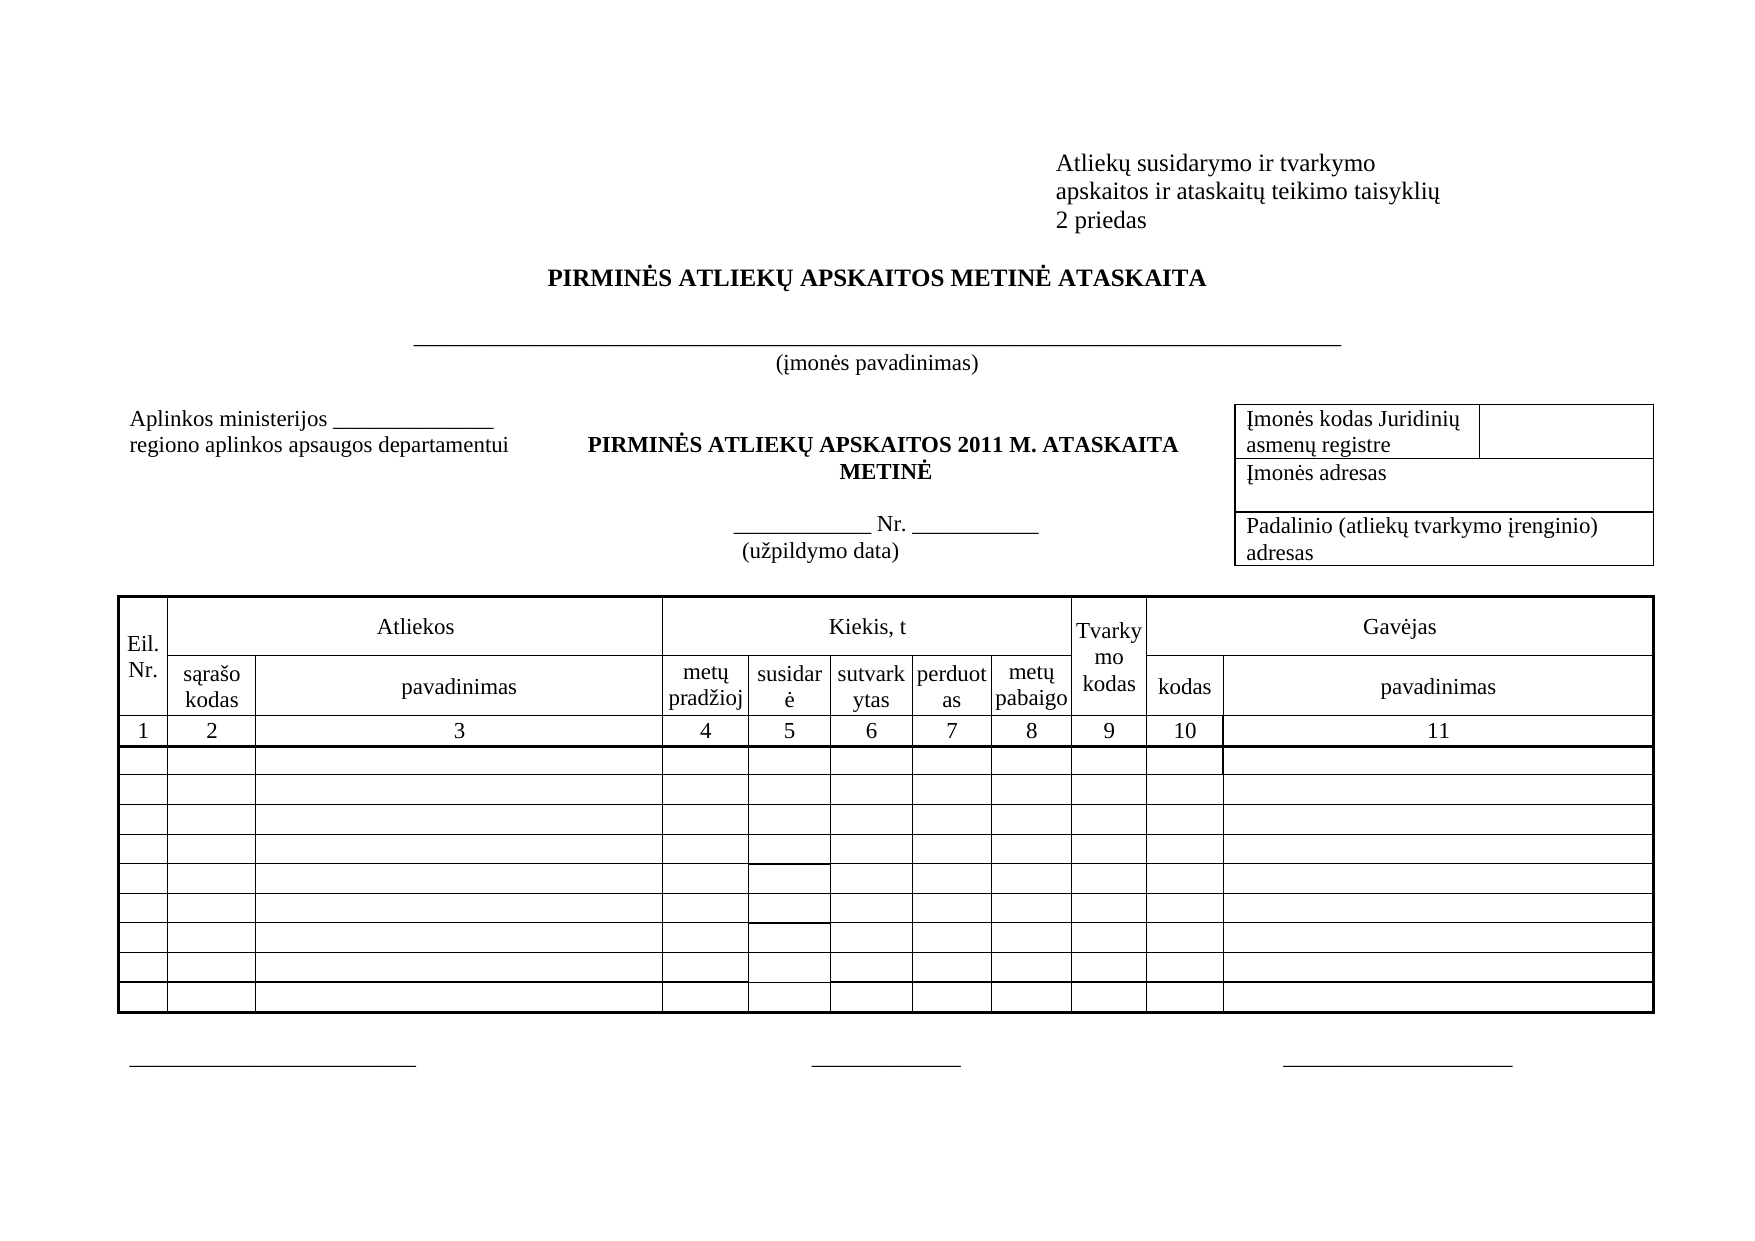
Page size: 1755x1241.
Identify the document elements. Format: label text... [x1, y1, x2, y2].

table_cell [749, 953, 830, 981]
table_cell 4 [663, 716, 748, 745]
table_cell 6 [831, 716, 912, 745]
table_cell [992, 748, 1071, 774]
table_cell [256, 775, 662, 804]
table_cell [992, 835, 1071, 863]
table_header Atliekos [168, 598, 662, 655]
table_cell [1479, 459, 1653, 485]
table_cell [663, 894, 748, 922]
table_cell [831, 953, 912, 981]
table_cell [1072, 805, 1146, 833]
table_cell [256, 953, 662, 981]
table_cell [831, 748, 912, 774]
table_cell [913, 953, 991, 981]
table_header Pirminės atliekų apskaitos 2011 m. ataskaita METINĖ ____________ Nr. ___________ (užpildymo data) [537, 404, 1234, 565]
table_cell [168, 835, 255, 863]
table_cell [831, 864, 912, 893]
table_cell [992, 923, 1071, 952]
table_cell [168, 953, 255, 981]
table_cell [663, 748, 748, 774]
table_cell [831, 923, 912, 952]
table_cell [1072, 923, 1146, 952]
table_cell [1224, 894, 1652, 922]
text (įmonės pavadinimas) [118, 349, 1636, 375]
table_cell [120, 835, 167, 863]
table_cell [1224, 864, 1652, 893]
table_cell [663, 805, 748, 833]
table_header ____________________ [1142, 1043, 1653, 1069]
table_cell 1 [120, 716, 167, 745]
table_cell [168, 748, 255, 774]
table_header Įmonės kodas Juridinių asmenų registre [1236, 405, 1479, 458]
table_cell [663, 923, 748, 952]
table_header Aplinkos ministerijos ______________ regiono aplinkos apsaugos departamentui [118, 404, 537, 565]
table_cell [120, 805, 167, 833]
table_cell 9 [1072, 716, 1146, 745]
table_cell [831, 835, 912, 863]
table_cell pavadinimas [1224, 656, 1652, 715]
table_cell 7 [913, 716, 991, 745]
table_cell [913, 805, 991, 833]
table_cell [1479, 485, 1653, 511]
table_cell [992, 775, 1071, 804]
table_cell [1072, 835, 1146, 863]
table_cell [913, 748, 991, 774]
table_cell [749, 865, 830, 893]
table_cell susidarė [749, 656, 830, 715]
table_cell 11 [1224, 716, 1652, 745]
table_cell [120, 748, 167, 774]
table_cell [256, 983, 662, 1011]
table_cell metų pradžioje [663, 656, 748, 715]
table_cell [992, 864, 1071, 893]
table_cell perduotas [913, 656, 991, 715]
table_cell [120, 953, 167, 981]
table_cell [1147, 864, 1223, 893]
table_cell [992, 953, 1071, 981]
table_cell [256, 805, 662, 833]
table_header Gavėjas [1147, 598, 1652, 655]
table_cell Įmonės adresas [1236, 459, 1479, 485]
table_cell [256, 748, 662, 774]
table_cell [1224, 775, 1652, 804]
table_cell [663, 775, 748, 804]
table_cell [1072, 953, 1146, 981]
table_cell 8 [992, 716, 1071, 745]
table_cell [1072, 864, 1146, 893]
table_header [1480, 405, 1653, 458]
table_cell 2 [168, 716, 255, 745]
table_cell Padalinio (atliekų tvarkymo įrenginio) adresas [1236, 513, 1653, 565]
table_header Eil. Nr. [120, 598, 167, 715]
table_cell [913, 864, 991, 893]
table_cell [913, 923, 991, 952]
table_cell [168, 864, 255, 893]
table_cell [831, 983, 912, 1011]
table_cell [1072, 983, 1146, 1011]
table_cell [1147, 748, 1222, 774]
table_cell 5 [749, 716, 830, 745]
table_cell 3 [256, 716, 662, 745]
table_cell [120, 775, 167, 804]
table_cell metų pabaigoje [992, 656, 1071, 715]
table_cell [913, 894, 991, 922]
table_cell [256, 923, 662, 952]
table_header Kiekis, t [663, 598, 1071, 655]
table_cell [256, 894, 662, 922]
table_cell [120, 864, 167, 893]
table_header _________________________ [118, 1043, 630, 1069]
table_cell [749, 894, 830, 922]
text _ [118, 320, 1636, 349]
table_cell [1147, 894, 1223, 922]
text Atliekų susidarymo ir tvarkymo [1056, 148, 1636, 176]
table_cell [1147, 805, 1223, 833]
table_cell [1236, 485, 1479, 511]
table_cell [831, 775, 912, 804]
text apskaitos ir ataskaitų teikimo taisyklių [1056, 176, 1636, 205]
table_cell sąrašo kodas [168, 656, 255, 715]
table_cell sutvarkytas [831, 656, 912, 715]
table_cell [1224, 923, 1652, 952]
table_cell [168, 983, 255, 1011]
table_cell [256, 864, 662, 893]
table_cell [120, 894, 167, 922]
table_cell [1147, 835, 1223, 863]
text 2 priedas [1056, 205, 1636, 234]
table_cell [1072, 894, 1146, 922]
table_cell [663, 983, 748, 1011]
table_cell 10 [1147, 716, 1222, 745]
table_cell [749, 835, 830, 863]
table_cell [1224, 748, 1652, 774]
table_cell [120, 983, 167, 1011]
table_cell [168, 775, 255, 804]
text PIRMINĖS ATLIEKŲ APSKAITOS METINĖ ATASKAITA [118, 263, 1636, 291]
table_cell [1224, 805, 1652, 833]
table_cell [749, 805, 830, 833]
table_cell [913, 983, 991, 1011]
table_cell [168, 923, 255, 952]
table_cell [1072, 775, 1146, 804]
table_cell [992, 894, 1071, 922]
table_cell [1224, 983, 1652, 1011]
table_cell [913, 775, 991, 804]
table_cell [256, 835, 662, 863]
table_cell [749, 924, 830, 952]
table_cell pavadinimas [256, 656, 662, 715]
table_cell [168, 805, 255, 833]
table_header _____________ [630, 1043, 1142, 1069]
table_cell [749, 775, 830, 804]
table_cell [831, 894, 912, 922]
table_cell [992, 805, 1071, 833]
table_cell [663, 835, 748, 863]
table_cell [1224, 953, 1652, 981]
table_cell [749, 983, 830, 1011]
table_cell kodas [1147, 656, 1223, 715]
table_cell [120, 923, 167, 952]
table_cell [1072, 748, 1146, 774]
table_cell [913, 835, 991, 863]
table_cell [749, 748, 830, 774]
table_cell [1147, 923, 1223, 952]
table_cell [663, 864, 748, 893]
table_cell [168, 894, 255, 922]
table_cell [992, 983, 1071, 1011]
table_cell [1147, 775, 1223, 804]
table_cell [1147, 983, 1223, 1011]
table_cell [1224, 835, 1652, 863]
table_header Tvarkymo kodas [1072, 598, 1146, 715]
table_cell [1147, 953, 1223, 981]
table_cell [663, 953, 748, 981]
table_cell [831, 805, 912, 833]
